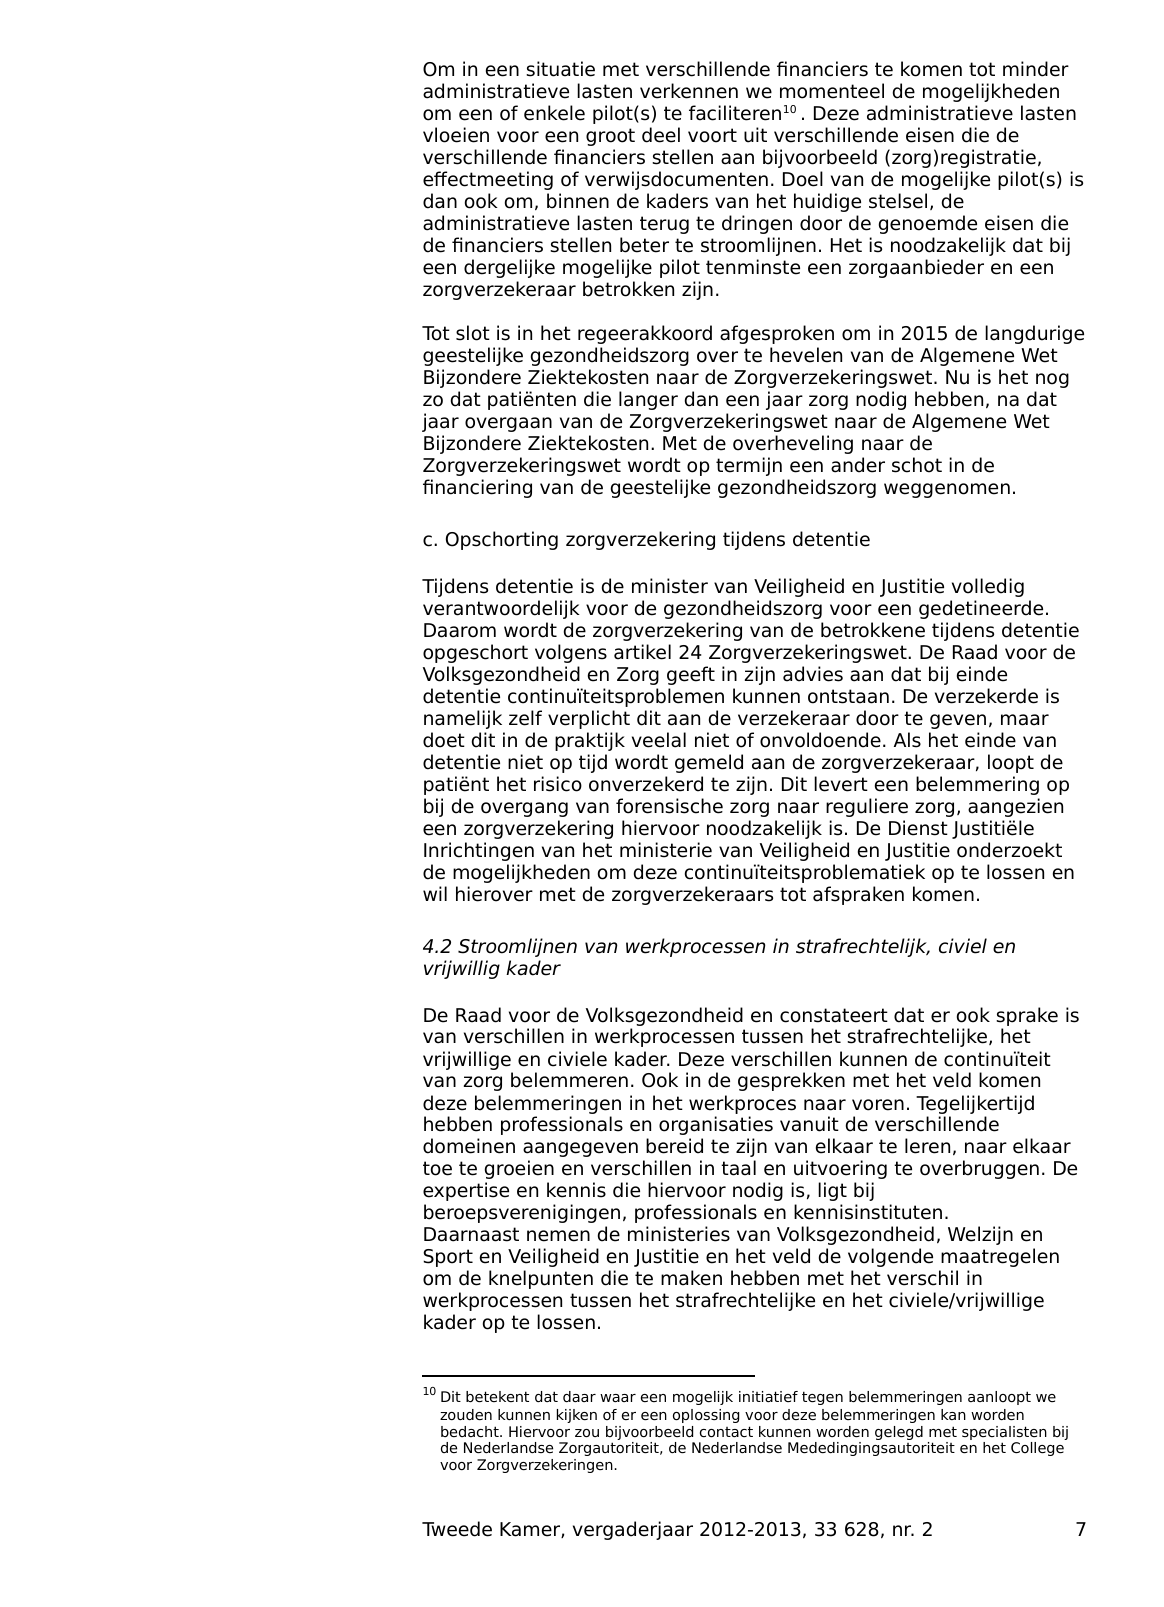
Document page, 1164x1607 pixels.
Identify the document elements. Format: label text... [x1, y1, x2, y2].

subtitle c. Opschorting zorgverzekering tijdens detentie [422, 529, 1087, 551]
text Daarnaast nemen de ministeries van Volksgezondheid, Welzijn en Sport en Veiligheid en Justitie en het veld de volgende maatregelen om de knelpunten die te maken hebben met het verschil in werkprocessen tussen het strafrechtelijke en het civiele/vrijwillige kader op te lossen. [422, 1224, 1087, 1334]
text Dit betekent dat daar waar een mogelijk initiatief tegen belemmeringen aanloopt we zouden kunnen kijken of er een oplossing voor deze belemmeringen kan worden bedacht. Hiervoor zou bijvoorbeeld contact kunnen worden gelegd met specialisten bij de Nederlandse Zorgautoriteit, de Nederlandse Mededingingsautoriteit en het College voor Zorgverzekeringen. [422, 1385, 1087, 1474]
text Tijdens detentie is de minister van Veiligheid en Justitie volledig verantwoordelijk voor de gezondheidszorg voor een gedetineerde. Daarom wordt de zorgverzekering van de betrokkene tijdens detentie opgeschort volgens artikel 24 Zorgverzekeringswet. De Raad voor de Volksgezondheid en Zorg geeft in zijn advies aan dat bij einde detentie continuïteitsproblemen kunnen ontstaan. De verzekerde is namelijk zelf verplicht dit aan de verzekeraar door te geven, maar doet dit in de praktijk veelal niet of onvoldoende. Als het einde van detentie niet op tijd wordt gemeld aan de zorgverzekeraar, loopt de patiënt het risico onverzekerd te zijn. Dit levert een belemmering op bij de overgang van forensische zorg naar reguliere zorg, aangezien een zorgverzekering hiervoor noodzakelijk is. De Dienst Justitiële Inrichtingen van het ministerie van Veiligheid en Justitie onderzoekt de mogelijkheden om deze continuïteitsproblematiek op te lossen en wil hierover met de zorgverzekeraars tot afspraken komen. [422, 576, 1087, 906]
text Tot slot is in het regeerakkoord afgesproken om in 2015 de langdurige geestelijke gezondheidszorg over te hevelen van de Algemene Wet Bijzondere Ziektekosten naar de Zorgverzekeringswet. Nu is het nog zo dat patiënten die langer dan een jaar zorg nodig hebben, na dat jaar overgaan van de Zorgverzekeringswet naar de Algemene Wet Bijzondere Ziektekosten. Met de overheveling naar de Zorgverzekeringswet wordt op termijn een ander schot in de financiering van de geestelijke gezondheidszorg weggenomen. [422, 323, 1087, 499]
text Om in een situatie met verschillende financiers te komen tot minder administratieve lasten verkennen we momenteel de mogelijkheden om een of enkele pilot(s) te faciliteren. Deze administratieve lasten vloeien voor een groot deel voort uit verschillende eisen die de verschillende financiers stellen aan bijvoorbeeld (zorg)registratie, effectmeeting of verwijsdocumenten. Doel van de mogelijke pilot(s) is dan ook om, binnen de kaders van het huidige stelsel, de administratieve lasten terug te dringen door de genoemde eisen die de financiers stellen beter te stroomlijnen. Het is noodzakelijk dat bij een dergelijke mogelijke pilot tenminste een zorgaanbieder en een zorgverzekeraar betrokken zijn. [422, 59, 1087, 301]
subtitle 4.2 Stroomlijnen van werkprocessen in strafrechtelijk, civiel en vrijwillig kader [422, 936, 1087, 979]
text De Raad voor de Volksgezondheid en constateert dat er ook sprake is van verschillen in werkprocessen tussen het strafrechtelijke, het vrijwillige en civiele kader. Deze verschillen kunnen de continuïteit van zorg belemmeren. Ook in de gesprekken met het veld komen deze belemmeringen in het werkproces naar voren. Tegelijkertijd hebben professionals en organisaties vanuit de verschillende domeinen aangegeven bereid te zijn van elkaar te leren, naar elkaar toe te groeien en verschillen in taal en uitvoering te overbruggen. De expertise en kennis die hiervoor nodig is, ligt bij beroepsverenigingen, professionals en kennisinstituten. [422, 1004, 1087, 1224]
